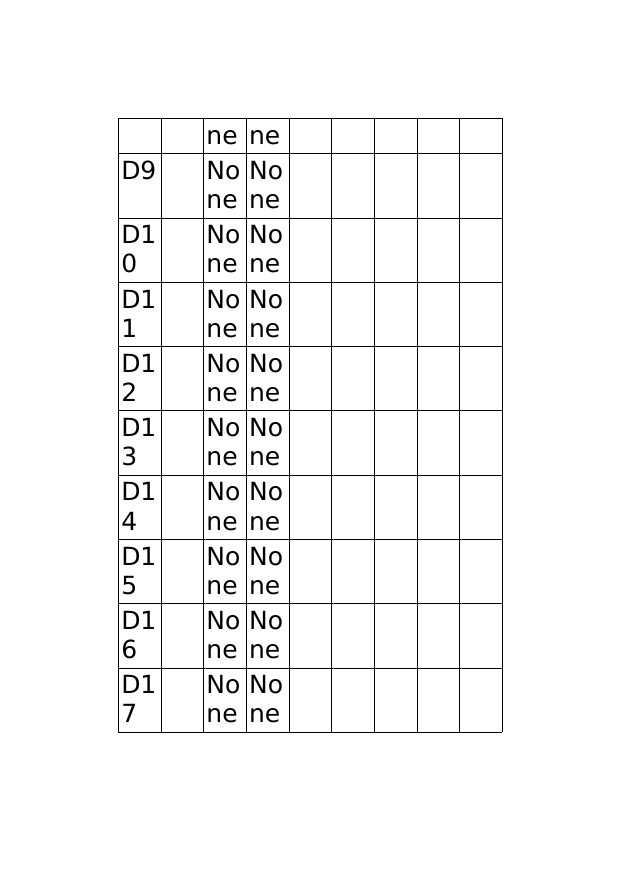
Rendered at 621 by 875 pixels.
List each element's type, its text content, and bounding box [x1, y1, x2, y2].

table_cell [375, 604, 417, 667]
table_cell [375, 119, 417, 153]
table_cell [460, 411, 502, 474]
table_cell [418, 119, 459, 153]
table_cell [418, 411, 459, 474]
table_cell [290, 347, 331, 410]
table_cell [418, 540, 459, 603]
table_cell [162, 219, 203, 282]
table_cell [418, 476, 459, 539]
table_cell D11 [119, 283, 161, 346]
table_cell None [247, 283, 289, 346]
table_cell [460, 476, 502, 539]
table_cell [418, 347, 459, 410]
table_cell [460, 347, 502, 410]
table_cell [375, 219, 417, 282]
table_cell None [247, 540, 289, 603]
table_cell [290, 154, 331, 217]
table_cell [119, 119, 161, 153]
table_cell [418, 283, 459, 346]
table_cell D15 [119, 540, 161, 603]
table_cell [290, 219, 331, 282]
table_cell [375, 411, 417, 474]
table_cell [375, 154, 417, 217]
table_cell [332, 604, 374, 667]
table_cell [162, 604, 203, 667]
table_cell [332, 411, 374, 474]
table_cell [375, 476, 417, 539]
table_cell [332, 347, 374, 410]
table_cell None [204, 347, 246, 410]
table_cell [332, 476, 374, 539]
table_cell D14 [119, 476, 161, 539]
table_cell None [204, 283, 246, 346]
table_cell [290, 669, 331, 732]
table_cell [290, 283, 331, 346]
table_cell [162, 283, 203, 346]
table_cell [290, 540, 331, 603]
table_cell D10 [119, 219, 161, 282]
table_cell [332, 669, 374, 732]
table_cell [162, 540, 203, 603]
table_cell ne [247, 119, 289, 153]
table_cell [418, 604, 459, 667]
table_cell [460, 219, 502, 282]
table_cell None [247, 476, 289, 539]
table_cell [162, 411, 203, 474]
table_cell [460, 119, 502, 153]
table_cell D12 [119, 347, 161, 410]
table_cell D9 [119, 154, 161, 217]
table_cell [162, 119, 203, 153]
table_cell None [247, 604, 289, 667]
table_cell [290, 476, 331, 539]
table_cell [460, 154, 502, 217]
table_cell [418, 154, 459, 217]
table_cell None [204, 669, 246, 732]
table_cell None [247, 347, 289, 410]
table_cell [290, 604, 331, 667]
table_cell None [204, 476, 246, 539]
table_cell [332, 540, 374, 603]
table_cell [418, 219, 459, 282]
table_cell [375, 540, 417, 603]
table_cell D13 [119, 411, 161, 474]
table_cell D17 [119, 669, 161, 732]
table_cell [460, 283, 502, 346]
table_cell [460, 604, 502, 667]
table_cell [332, 283, 374, 346]
table_cell [460, 669, 502, 732]
table_cell None [247, 411, 289, 474]
table_cell [290, 119, 331, 153]
table_cell None [204, 540, 246, 603]
table_cell [332, 219, 374, 282]
table_cell [290, 411, 331, 474]
table_cell None [204, 219, 246, 282]
table_cell None [204, 154, 246, 217]
table_cell None [247, 669, 289, 732]
table_cell [460, 540, 502, 603]
table_cell [418, 669, 459, 732]
table_cell [332, 119, 374, 153]
table_cell None [204, 411, 246, 474]
table_cell [375, 347, 417, 410]
table_cell None [247, 219, 289, 282]
table_cell [162, 347, 203, 410]
table_cell [162, 476, 203, 539]
table_cell None [204, 604, 246, 667]
table_cell ne [204, 119, 246, 153]
table_cell [375, 669, 417, 732]
table_cell D16 [119, 604, 161, 667]
table_cell [162, 669, 203, 732]
table_cell [375, 283, 417, 346]
table_cell [162, 154, 203, 217]
table_cell None [247, 154, 289, 217]
table_cell [332, 154, 374, 217]
